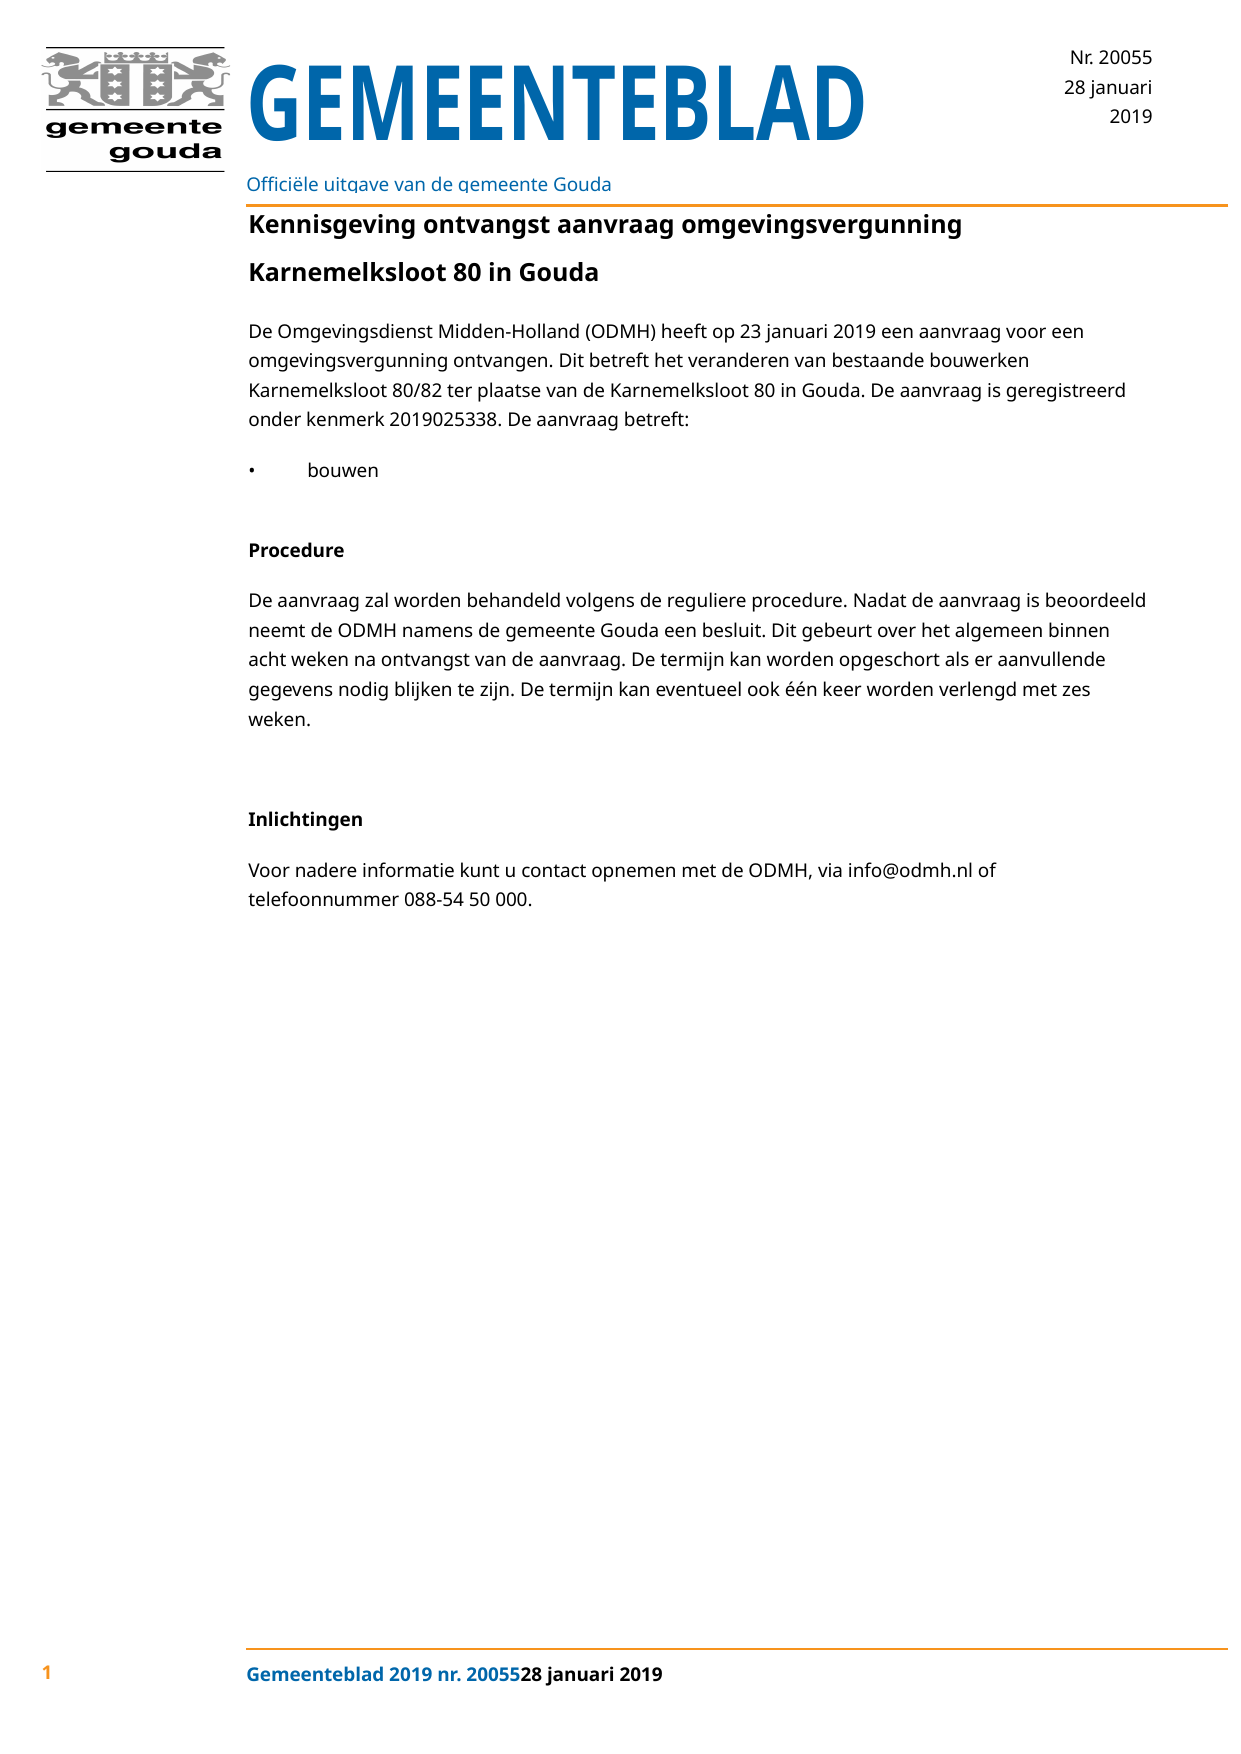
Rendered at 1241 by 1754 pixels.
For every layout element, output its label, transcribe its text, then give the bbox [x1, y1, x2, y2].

text Voor nadere informatie kunt u contact opnemen met de ODMH, via info@odmh.nl of telefoonnummer 088-54 50 000. [248, 857, 1152, 912]
text De aanvraag zal worden behandeld volgens de reguliere procedure. Nadat de aanvraag is beoordeeld neemt de ODMH namens de gemeente Gouda een besluit. Dit gebeurt over het algemeen binnen acht weken na ontvangst van de aanvraag. De termijn kan worden opgeschort als er aanvullende gegevens nodig blijken te zijn. De termijn kan eventueel ook één keer worden verlengd met zes weken. [248, 587, 1152, 732]
text Procedure [248, 537, 1152, 563]
text Kennisgeving ontvangst aanvraag omgevingsvergunning Karnemelksloot 80 in Gouda [248, 207, 1152, 288]
text De Omgevingsdienst Midden-Holland (ODMH) heeft op 23 januari 2019 een aanvraag voor een omgevingsvergunning ontvangen. Dit betreft het veranderen van bestaande bouwerken Karnemelksloot 80/82 ter plaatse van de Karnemelksloot 80 in Gouda. De aanvraag is geregistreerd onder kenmerk 2019025338. De aanvraag betreft: [248, 318, 1152, 432]
list bouwen [248, 457, 1152, 483]
text Inlichtingen [248, 807, 1152, 832]
picture [41, 47, 231, 172]
